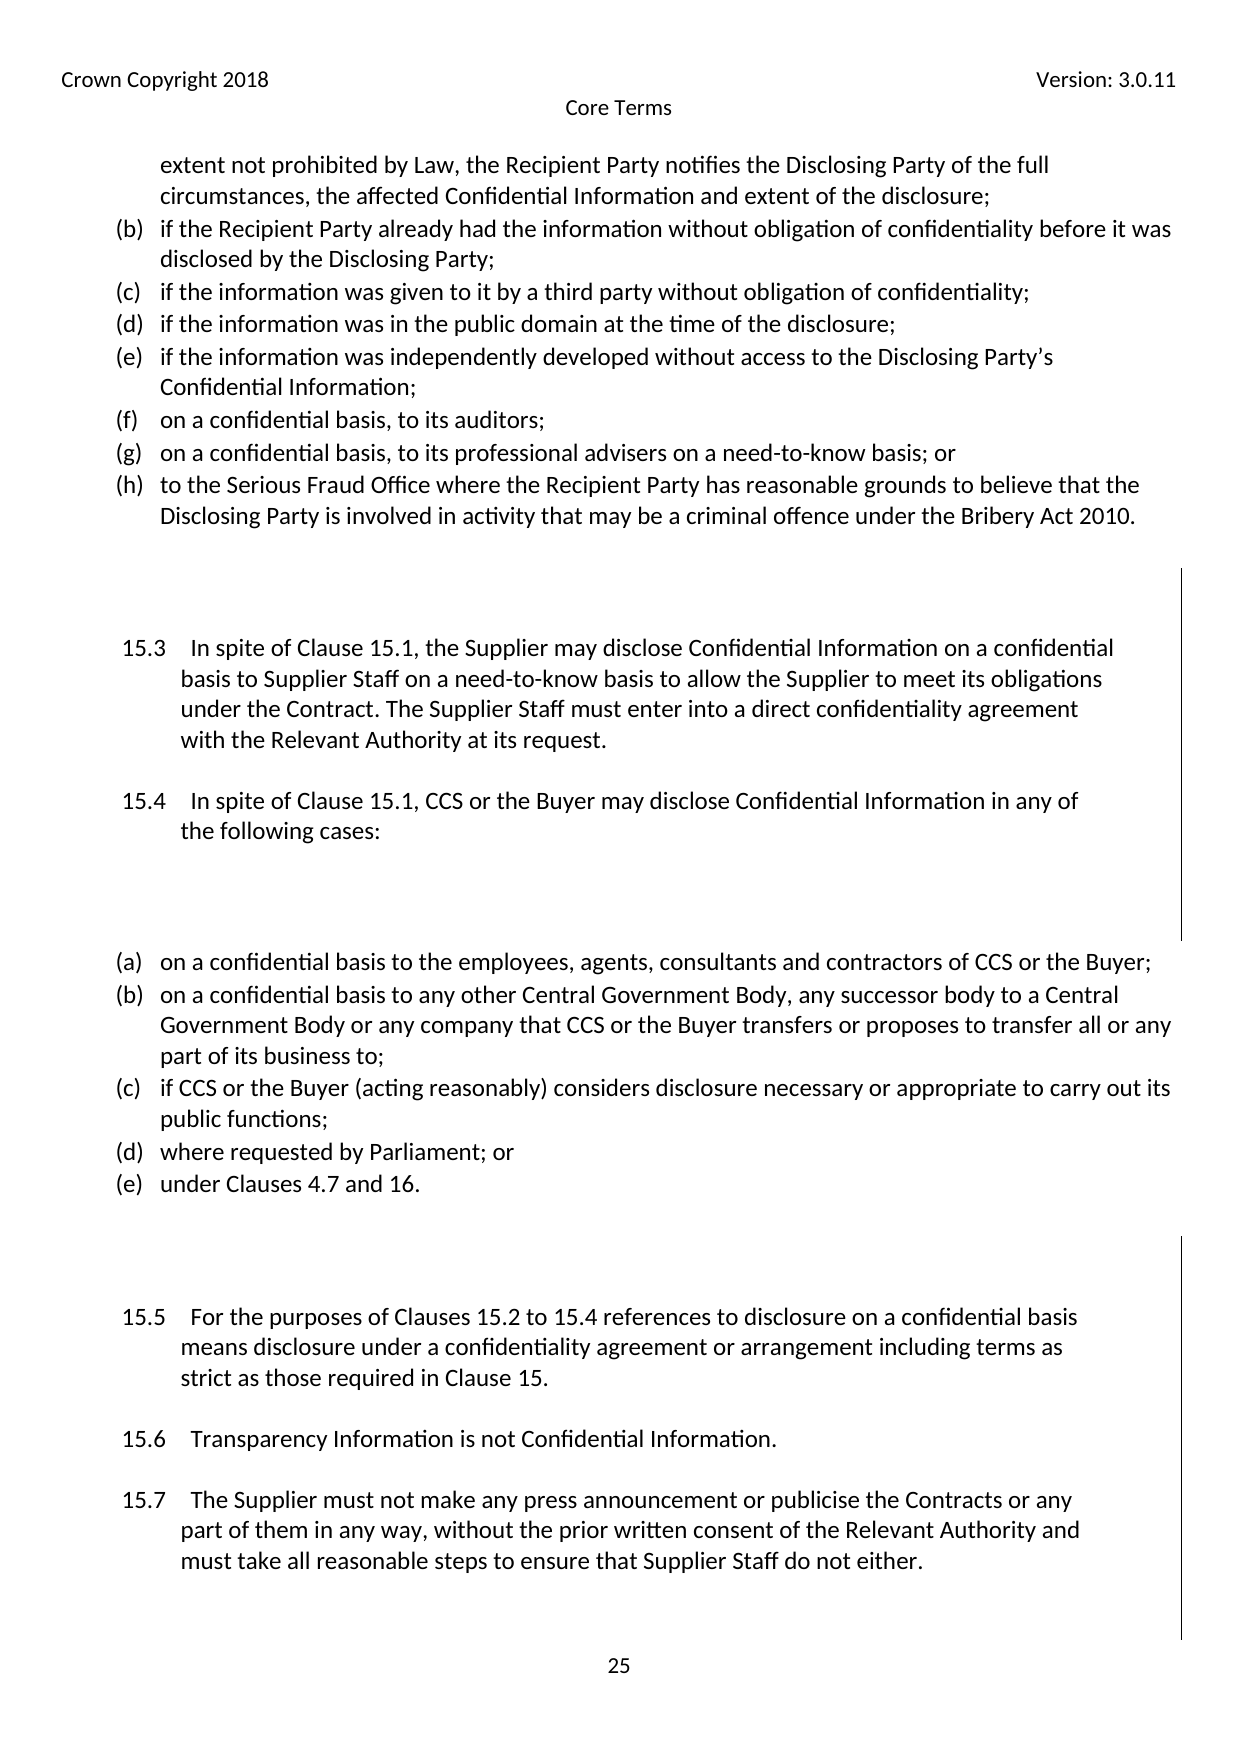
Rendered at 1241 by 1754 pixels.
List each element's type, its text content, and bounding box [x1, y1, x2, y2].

list under Clauses 4.7 and 16. [115, 1168, 1181, 1199]
list extent not prohibited by Law, the Recipient Party notifies the Disclosing Party of the full circumstances, the affected Confidential Information and extent of the disclosure; [115, 149, 1181, 211]
list on a confidential basis, to its professional advisers on a need-to-know basis; or [115, 437, 1181, 467]
list on a confidential basis to the employees, agents, consultants and contractors of CCS or the Buyer; [115, 946, 1181, 977]
list if the information was given to it by a third party without obligation of confidentiality; [115, 276, 1181, 306]
list In spite of Clause 15.1, CCS or the Buyer may disclose Confidential Information in any of the following cases: [57, 720, 1180, 941]
list if the information was in the public domain at the time of the disclosure; [115, 308, 1181, 339]
list on a confidential basis to any other Central Government Body, any successor body to a Central Government Body or any company that CCS or the Buyer transfers or proposes to transfer all or any part of its business to; [115, 979, 1181, 1070]
list Transparency Information is not Confidential Information. [57, 1358, 1180, 1419]
list For the purposes of Clauses 15.2 to 15.4 references to disclosure on a confidential basis means disclosure under a confidentiality agreement or arrangement including terms as strict as those required in Clause 15. [57, 1237, 1180, 1358]
list to the Serious Fraud Office where the Recipient Party has reasonable grounds to believe that the Disclosing Party is involved in activity that may be a criminal offence under the Bribery Act 2010. [115, 469, 1181, 530]
list In spite of Clause 15.1, the Supplier may disclose Confidential Information on a confidential basis to Supplier Staff on a need-to-know basis to allow the Supplier to meet its obligations under the Contract. The Supplier Staff must enter into a direct confidentiality agreement with the Relevant Authority at its request. [57, 568, 1180, 720]
list if the information was independently developed without access to the Disclosing Party’s Confidential Information; [115, 341, 1181, 402]
list if the Recipient Party already had the information without obligation of confidentiality before it was disclosed by the Disclosing Party; [115, 213, 1181, 274]
list where requested by Parliament; or [115, 1136, 1181, 1166]
list The Supplier must not make any press announcement or publicise the Contracts or any part of them in any way, without the prior written consent of the Relevant Authority and must take all reasonable steps to ensure that Supplier Staff do not either. [57, 1419, 1180, 1640]
list on a confidential basis, to its auditors; [115, 404, 1181, 435]
list if CCS or the Buyer (acting reasonably) considers disclosure necessary or appropriate to carry out its public functions; [115, 1072, 1181, 1133]
